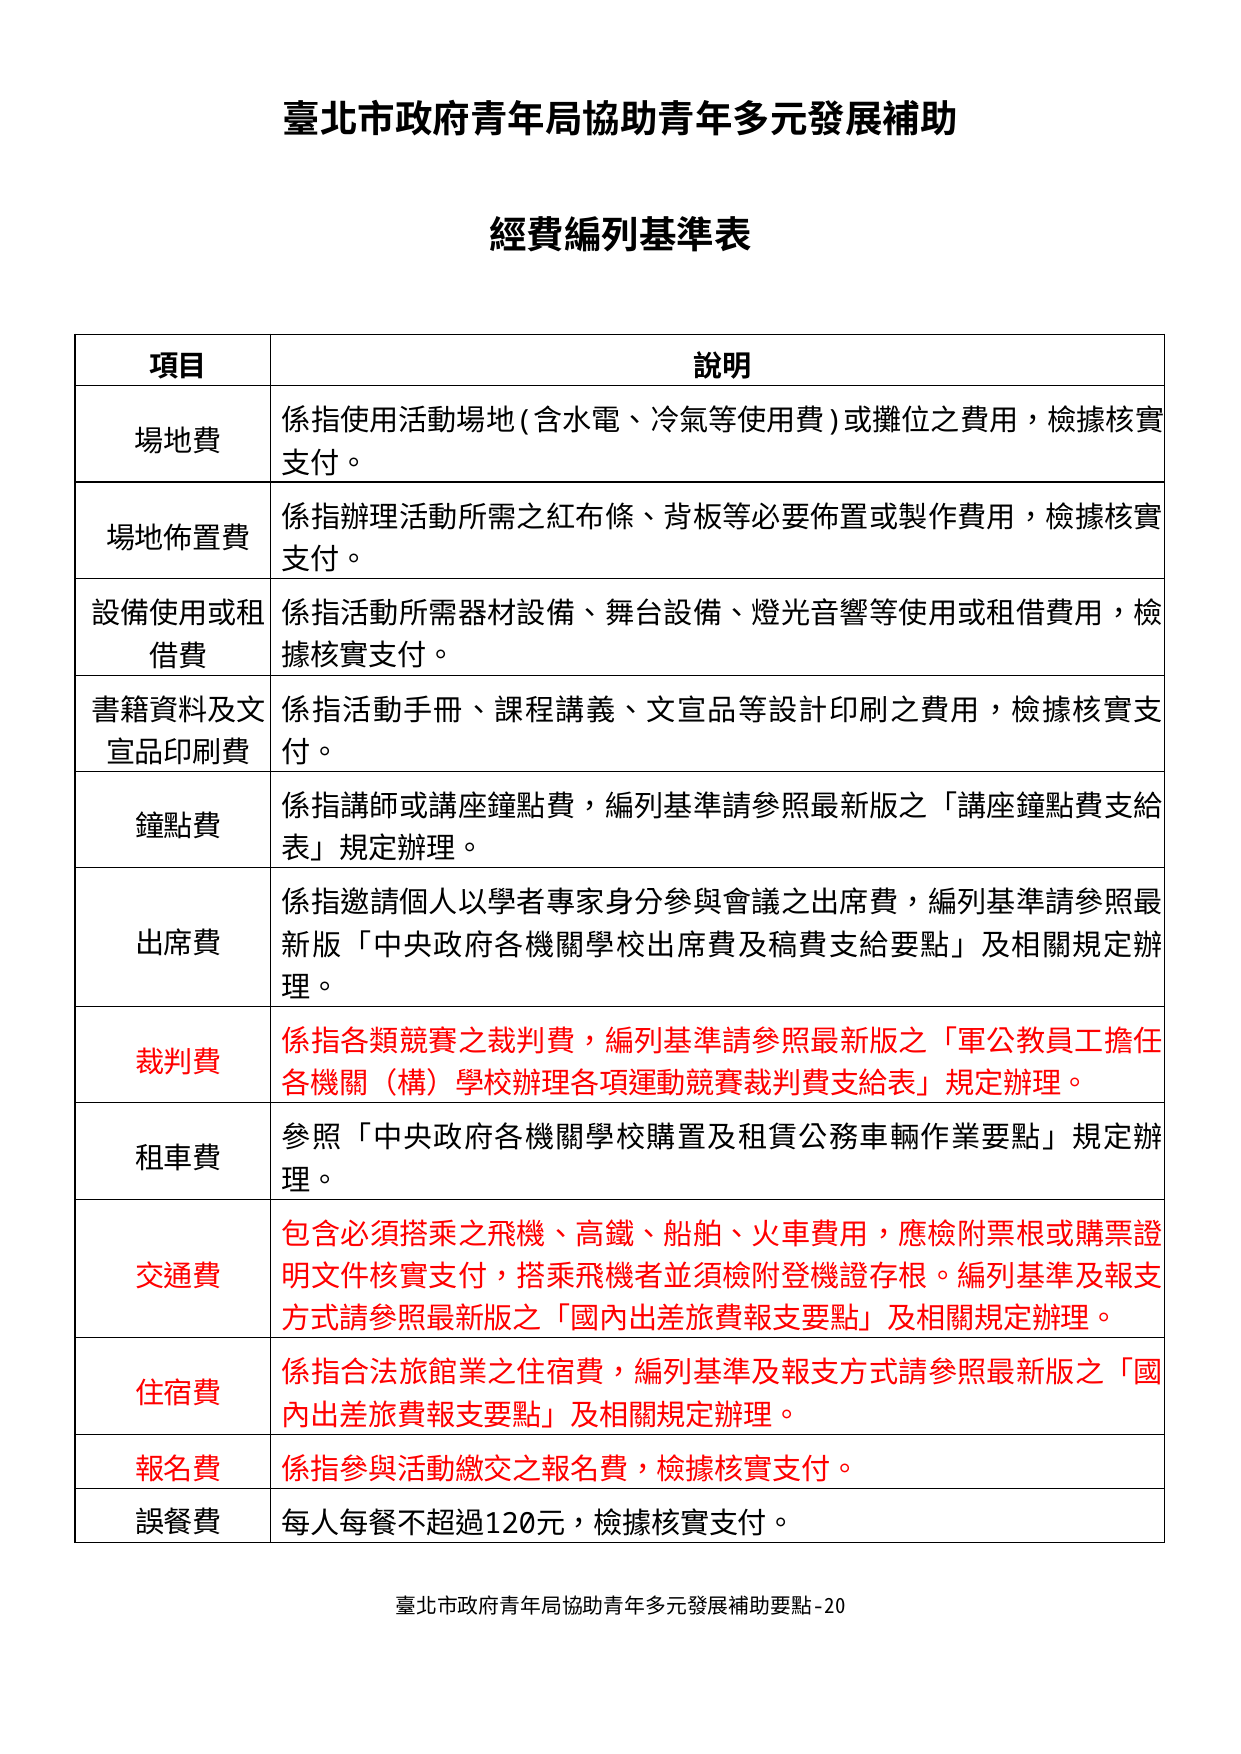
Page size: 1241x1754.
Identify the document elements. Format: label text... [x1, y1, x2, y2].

table_cell 場地佈置費 [76, 483, 270, 578]
table_cell 場地費 [76, 386, 270, 481]
table_cell 係指邀請個人以學者專家身分參與會議之出席費，編列基準請參照最新版「中央政府各機關學校出席費及稿費支給要點」及相關規定辦理。 [271, 868, 1164, 1006]
table_cell 書籍資料及文宣品印刷費 [76, 676, 270, 771]
table_cell 係指辦理活動所需之紅布條、背板等必要佈置或製作費用，檢據核實支付。 [271, 483, 1164, 578]
text 臺北市政府青年局協助青年多元發展補助 [75, 89, 1165, 192]
table_cell 係指各類競賽之裁判費，編列基準請參照最新版之「軍公教員工擔任各機關（構）學校辦理各項運動競賽裁判費支給表」規定辦理。 [271, 1007, 1164, 1102]
table_cell 係指使用活動場地(含水電、冷氣等使用費)或攤位之費用，檢據核實支付。 [271, 386, 1164, 481]
table_cell 係指活動所需器材設備、舞台設備、燈光音響等使用或租借費用，檢據核實支付。 [271, 579, 1164, 674]
table_cell 裁判費 [76, 1007, 270, 1102]
text 經費編列基準表 [75, 205, 1165, 308]
table_cell 出席費 [76, 868, 270, 1006]
table_cell 設備使用或租借費 [76, 579, 270, 674]
table_cell 每人每餐不超過120元，檢據核實支付。 [271, 1489, 1164, 1542]
table_cell 租車費 [76, 1103, 270, 1198]
table_cell 包含必須搭乘之飛機、高鐵、船舶、火車費用，應檢附票根或購票證明文件核實支付，搭乘飛機者並須檢附登機證存根。編列基準及報支方式請參照最新版之「國內出差旅費報支要點」及相關規定辦理。 [271, 1200, 1164, 1337]
table_cell 誤餐費 [76, 1489, 270, 1542]
table_cell 參照「中央政府各機關學校購置及租賃公務車輛作業要點」規定辦理。 [271, 1103, 1164, 1198]
table_cell 係指合法旅館業之住宿費，編列基準及報支方式請參照最新版之「國內出差旅費報支要點」及相關規定辦理。 [271, 1338, 1164, 1433]
table_cell 報名費 [76, 1435, 270, 1488]
table_cell 鐘點費 [76, 772, 270, 867]
table_header 項目 [76, 335, 270, 385]
table_cell 係指活動手冊、課程講義、文宣品等設計印刷之費用，檢據核實支付。 [271, 676, 1164, 771]
table_cell 住宿費 [76, 1338, 270, 1433]
table_header 說明 [271, 335, 1164, 385]
table_cell 交通費 [76, 1200, 270, 1337]
table_cell 係指參與活動繳交之報名費，檢據核實支付。 [271, 1435, 1164, 1488]
table_cell 係指講師或講座鐘點費，編列基準請參照最新版之「講座鐘點費支給表」規定辦理。 [271, 772, 1164, 867]
